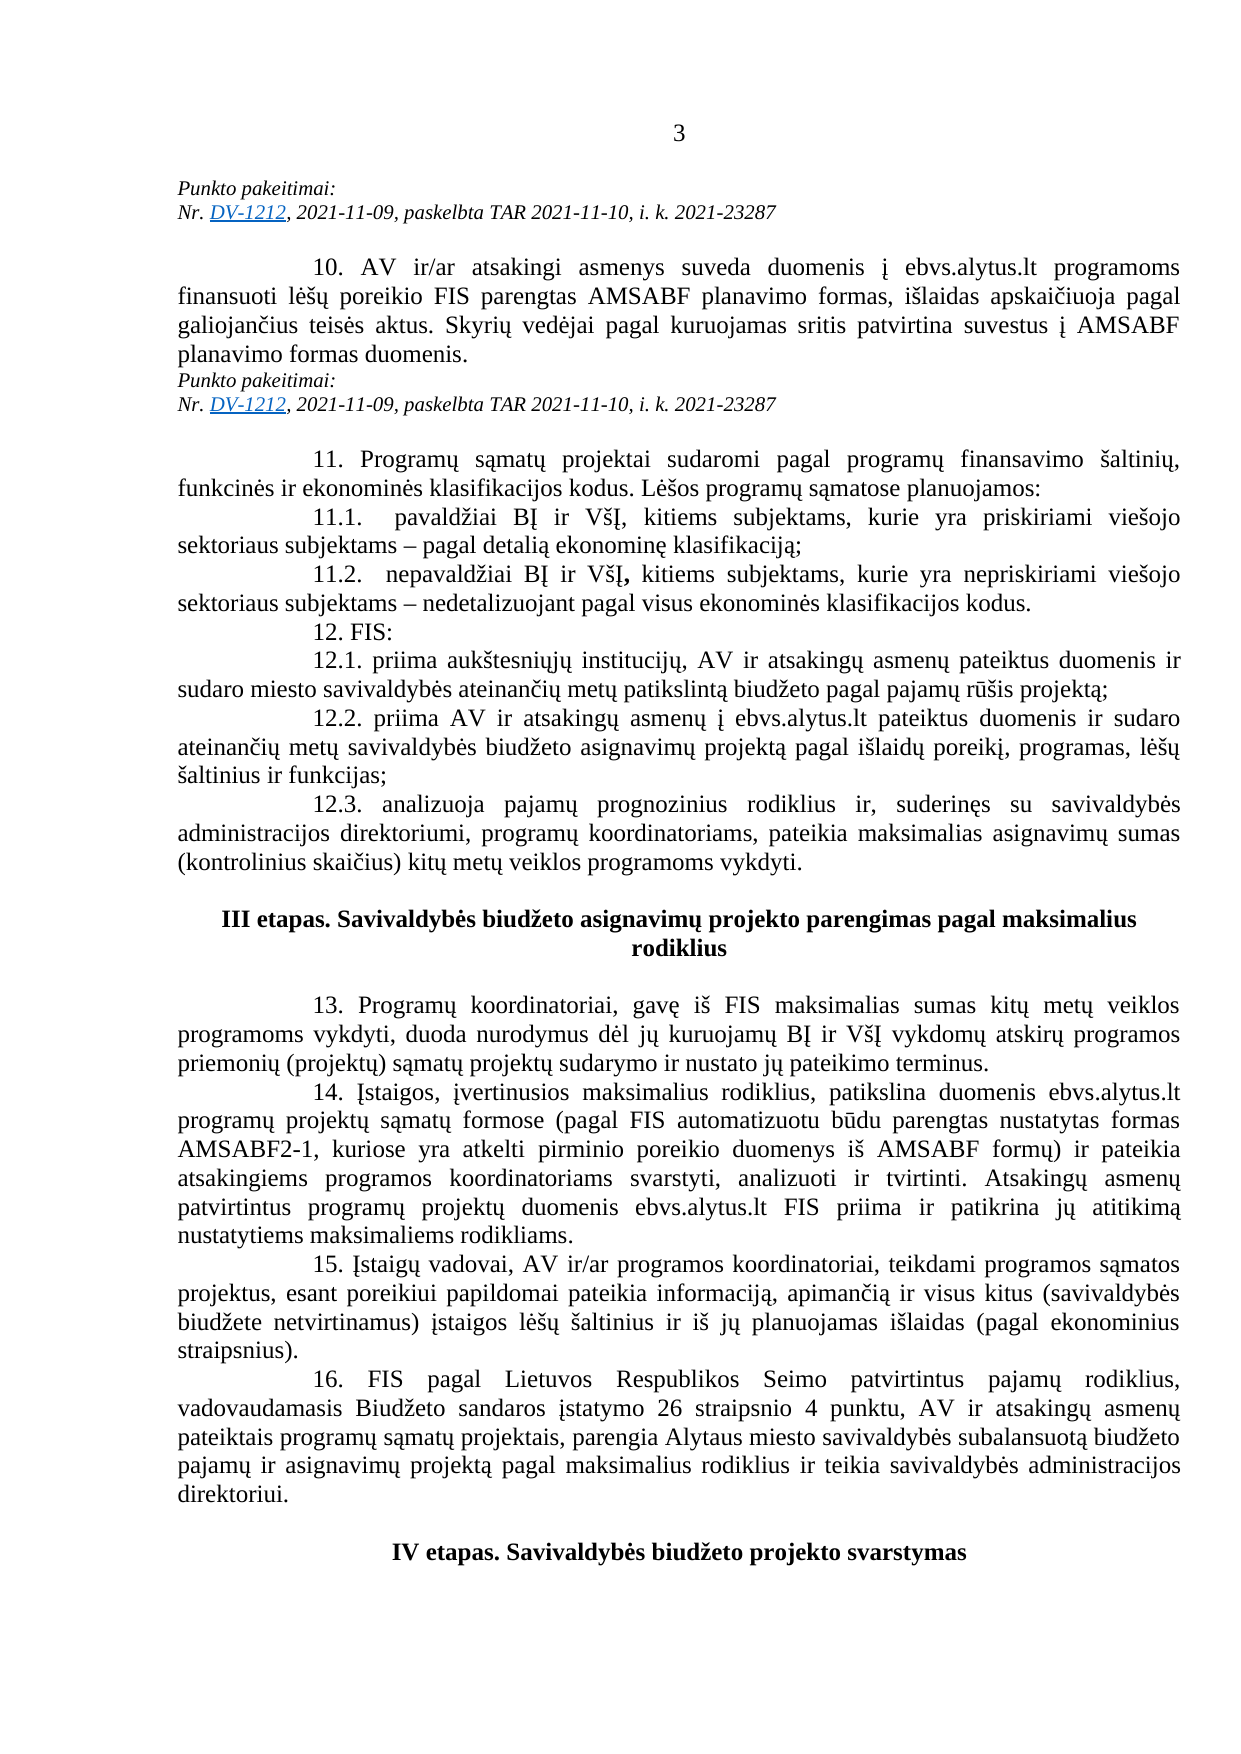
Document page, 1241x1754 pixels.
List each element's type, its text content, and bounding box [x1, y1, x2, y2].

text 10. AV ir/ar atsakingi asmenys suveda duomenis į ebvs.alytus.lt programoms finansuoti lėšų poreikio FIS parengtas AMSABF planavimo formas, išlaidas apskaičiuoja pagal galiojančius teisės aktus. Skyrių vedėjai pagal kuruojamas sritis patvirtina suvestus į AMSABF planavimo formas duomenis. [177, 252, 1181, 367]
text 12.2. priima AV ir atsakingų asmenų į ebvs.alytus.lt pateiktus duomenis ir sudaro ateinančių metų savivaldybės biudžeto asignavimų projektą pagal išlaidų poreikį, programas, lėšų šaltinius ir funkcijas; [177, 703, 1181, 789]
text Nr. DV-1212, 2021-11-09, paskelbta TAR 2021-11-10, i. k. 2021-23287 [177, 200, 1181, 224]
text 16. FIS pagal Lietuvos Respublikos Seimo patvirtintus pajamų rodiklius, vadovaudamasis Biudžeto sandaros įstatymo 26 straipsnio 4 punktu, AV ir atsakingų asmenų pateiktais programų sąmatų projektais, parengia Alytaus miesto savivaldybės subalansuotą biudžeto pajamų ir asignavimų projektą pagal maksimalius rodiklius ir teikia savivaldybės administracijos direktoriui. [177, 1364, 1181, 1508]
text Punkto pakeitimai: [177, 367, 1181, 392]
text III etapas. Savivaldybės biudžeto asignavimų projekto parengimas pagal maksimalius rodiklius [177, 904, 1181, 962]
text 14. Įstaigos, įvertinusios maksimalius rodiklius, patikslina duomenis ebvs.alytus.lt programų projektų sąmatų formose (pagal FIS automatizuotu būdu parengtas nustatytas formas AMSABF2-1, kuriose yra atkelti pirminio poreikio duomenys iš AMSABF formų) ir pateikia atsakingiems programos koordinatoriams svarstyti, analizuoti ir tvirtinti. Atsakingų asmenų patvirtintus programų projektų duomenis ebvs.alytus.lt FIS priima ir patikrina jų atitikimą nustatytiems maksimaliems rodikliams. [177, 1077, 1181, 1249]
text 13. Programų koordinatoriai, gavę iš FIS maksimalias sumas kitų metų veiklos programoms vykdyti, duoda nurodymus dėl jų kuruojamų BĮ ir VšĮ vykdomų atskirų programos priemonių (projektų) sąmatų projektų sudarymo ir nustato jų pateikimo terminus. [177, 991, 1181, 1077]
text 12.1. priima aukštesniųjų institucijų, AV ir atsakingų asmenų pateiktus duomenis ir sudaro miesto savivaldybės ateinančių metų patikslintą biudžeto pagal pajamų rūšis projektą; [177, 646, 1181, 703]
text 11. Programų sąmatų projektai sudaromi pagal programų finansavimo šaltinių, funkcinės ir ekonominės klasifikacijos kodus. Lėšos programų sąmatose planuojamos: [177, 444, 1181, 502]
text 11.2. nepavaldžiai BĮ ir VšĮ, kitiems subjektams, kurie yra nepriskiriami viešojo sektoriaus subjektams – nedetalizuojant pagal visus ekonominės klasifikacijos kodus. [177, 559, 1181, 617]
text 12.3. analizuoja pajamų prognozinius rodiklius ir, suderinęs su savivaldybės administracijos direktoriumi, programų koordinatoriams, pateikia maksimalias asignavimų sumas (kontrolinius skaičius) kitų metų veiklos programoms vykdyti. [177, 789, 1181, 876]
text Nr. DV-1212, 2021-11-09, paskelbta TAR 2021-11-10, i. k. 2021-23287 [177, 392, 1181, 416]
text Punkto pakeitimai: [177, 176, 1181, 200]
text 11.1. pavaldžiai BĮ ir VšĮ, kitiems subjektams, kurie yra priskiriami viešojo sektoriaus subjektams – pagal detalią ekonominę klasifikaciją; [177, 502, 1181, 559]
text 12. FIS: [177, 617, 1181, 646]
text 15. Įstaigų vadovai, AV ir/ar programos koordinatoriai, teikdami programos sąmatos projektus, esant poreikiui papildomai pateikia informaciją, apimančią ir visus kitus (savivaldybės biudžete netvirtinamus) įstaigos lėšų šaltinius ir iš jų planuojamas išlaidas (pagal ekonominius straipsnius). [177, 1249, 1181, 1364]
text IV etapas. Savivaldybės biudžeto projekto svarstymas [177, 1537, 1181, 1566]
